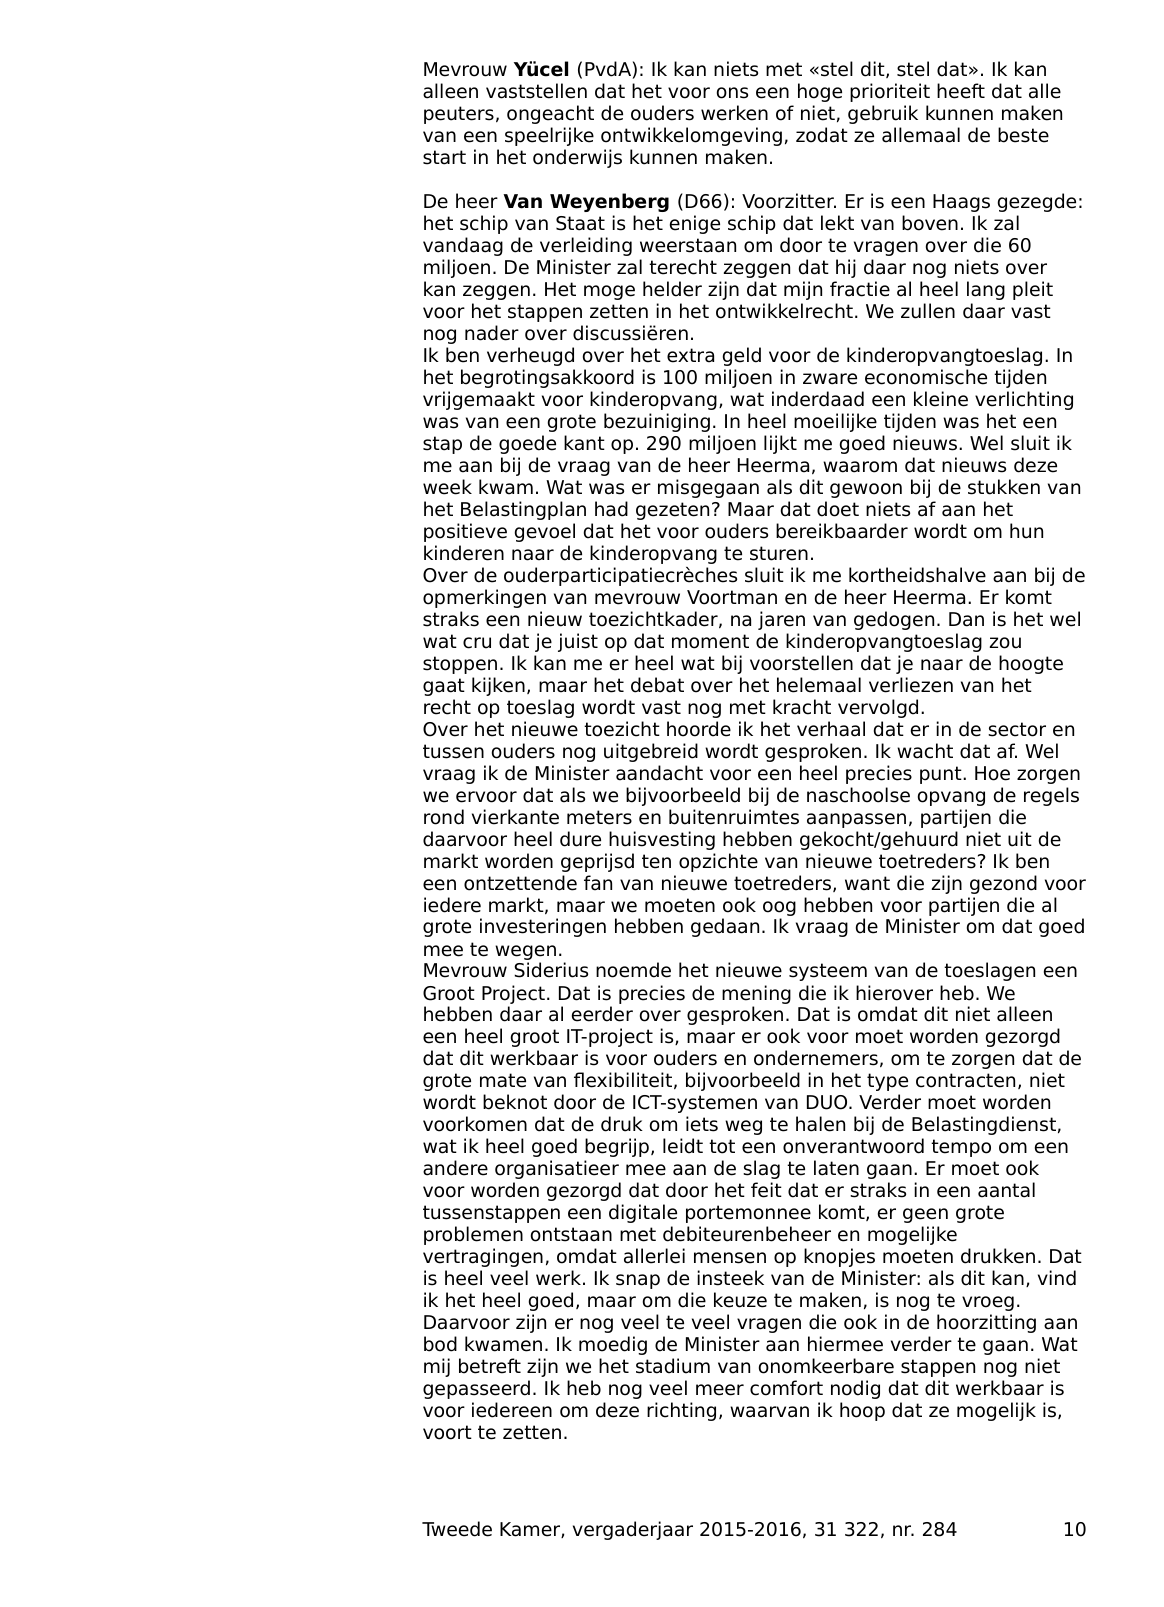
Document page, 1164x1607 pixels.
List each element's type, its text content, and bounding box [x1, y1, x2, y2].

text Over het nieuwe toezicht hoorde ik het verhaal dat er in de sector en tussen ouders nog uitgebreid wordt gesproken. Ik wacht dat af. Wel vraag ik de Minister aandacht voor een heel precies punt. Hoe zorgen we ervoor dat als we bijvoorbeeld bij de naschoolse opvang de regels rond vierkante meters en buitenruimtes aanpassen, partijen die daarvoor heel dure huisvesting hebben gekocht/gehuurd niet uit de markt worden geprijsd ten opzichte van nieuwe toetreders? Ik ben een ontzettende fan van nieuwe toetreders, want die zijn gezond voor iedere markt, maar we moeten ook oog hebben voor partijen die al grote investeringen hebben gedaan. Ik vraag de Minister om dat goed mee te wegen. [422, 719, 1087, 960]
text Over de ouderparticipatiecrèches sluit ik me kortheidshalve aan bij de opmerkingen van mevrouw Voortman en de heer Heerma. Er komt straks een nieuw toezichtkader, na jaren van gedogen. Dan is het wel wat cru dat je juist op dat moment de kinderopvangtoeslag zou stoppen. Ik kan me er heel wat bij voorstellen dat je naar de hoogte gaat kijken, maar het debat over het helemaal verliezen van het recht op toeslag wordt vast nog met kracht vervolgd. [422, 565, 1087, 719]
text Mevrouw Siderius noemde het nieuwe systeem van de toeslagen een Groot Project. Dat is precies de mening die ik hierover heb. We hebben daar al eerder over gesproken. Dat is omdat dit niet alleen een heel groot IT-project is, maar er ook voor moet worden gezorgd dat dit werkbaar is voor ouders en ondernemers, om te zorgen dat de grote mate van flexibiliteit, bijvoorbeeld in het type contracten, niet wordt beknot door de ICT-systemen van DUO. Verder moet worden voorkomen dat de druk om iets weg te halen bij de Belastingdienst, wat ik heel goed begrijp, leidt tot een onverantwoord tempo om een andere organisatieer mee aan de slag te laten gaan. Er moet ook voor worden gezorgd dat door het feit dat er straks in een aantal tussenstappen een digitale portemonnee komt, er geen grote problemen ontstaan met debiteurenbeheer en mogelijke vertragingen, omdat allerlei mensen op knopjes moeten drukken. Dat is heel veel werk. Ik snap de insteek van de Minister: als dit kan, vind ik het heel goed, maar om die keuze te maken, is nog te vroeg. Daarvoor zijn er nog veel te veel vragen die ook in de hoorzitting aan bod kwamen. Ik moedig de Minister aan hiermee verder te gaan. Wat mij betreft zijn we het stadium van onomkeerbare stappen nog niet gepasseerd. Ik heb nog veel meer comfort nodig dat dit werkbaar is voor iedereen om deze richting, waarvan ik hoop dat ze mogelijk is, voort te zetten. [422, 960, 1087, 1444]
text De heer Van Weyenberg (D66): Voorzitter. Er is een Haags gezegde: het schip van Staat is het enige schip dat lekt van boven. Ik zal vandaag de verleiding weerstaan om door te vragen over die 60 miljoen. De Minister zal terecht zeggen dat hij daar nog niets over kan zeggen. Het moge helder zijn dat mijn fractie al heel lang pleit voor het stappen zetten in het ontwikkelrecht. We zullen daar vast nog nader over discussiëren. [422, 191, 1087, 345]
text Mevrouw Yücel (PvdA): Ik kan niets met «stel dit, stel dat». Ik kan alleen vaststellen dat het voor ons een hoge prioriteit heeft dat alle peuters, ongeacht de ouders werken of niet, gebruik kunnen maken van een speelrijke ontwikkelomgeving, zodat ze allemaal de beste start in het onderwijs kunnen maken. [422, 59, 1087, 169]
text Ik ben verheugd over het extra geld voor de kinderopvangtoeslag. In het begrotingsakkoord is 100 miljoen in zware economische tijden vrijgemaakt voor kinderopvang, wat inderdaad een kleine verlichting was van een grote bezuiniging. In heel moeilijke tijden was het een stap de goede kant op. 290 miljoen lijkt me goed nieuws. Wel sluit ik me aan bij de vraag van de heer Heerma, waarom dat nieuws deze week kwam. Wat was er misgegaan als dit gewoon bij de stukken van het Belastingplan had gezeten? Maar dat doet niets af aan het positieve gevoel dat het voor ouders bereikbaarder wordt om hun kinderen naar de kinderopvang te sturen. [422, 345, 1087, 565]
